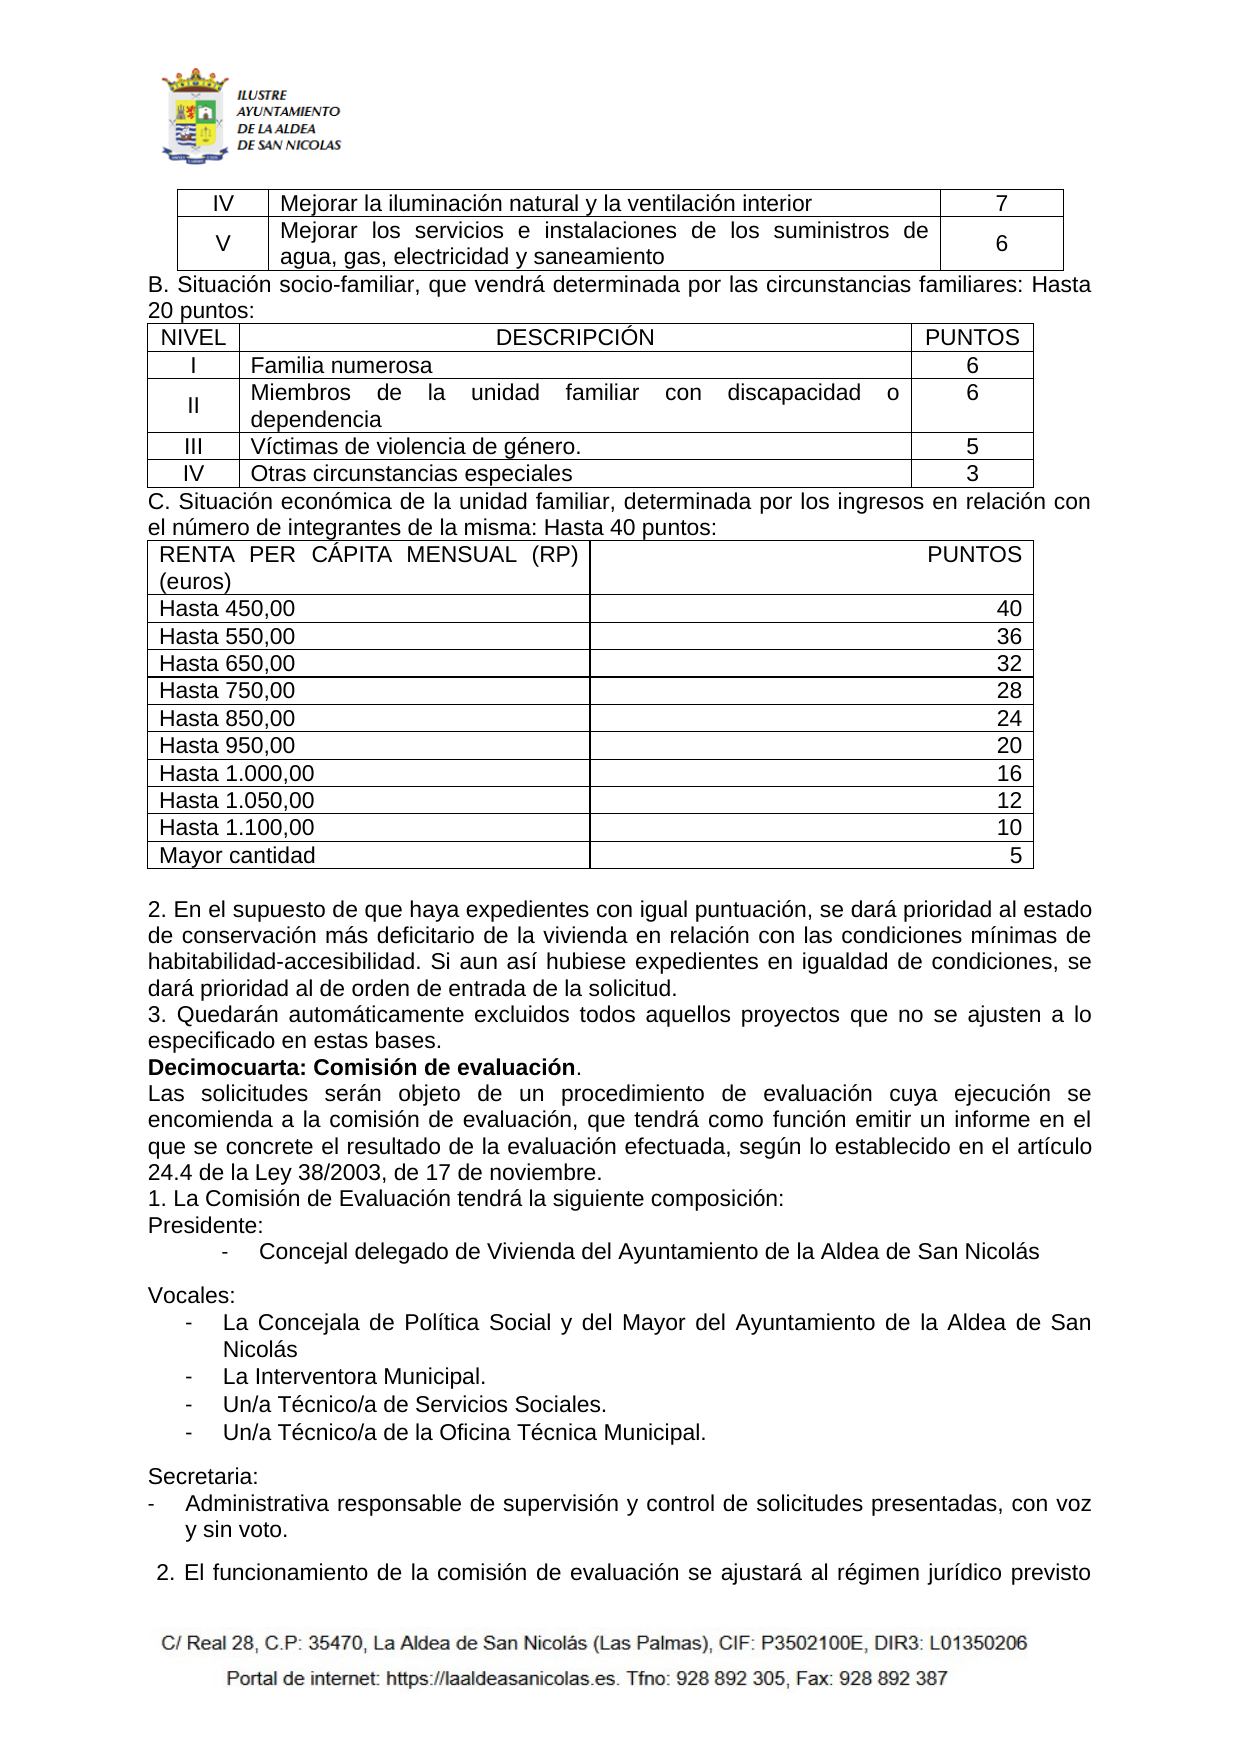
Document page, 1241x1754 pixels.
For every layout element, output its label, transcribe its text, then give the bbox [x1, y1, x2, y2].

text 3. Quedarán automáticamente excluidos todos aquellos proyectos que no se ajusten a lo especificado en estas bases. [148, 1001, 1093, 1054]
table_cell 5 [912, 433, 1033, 459]
table_cell Mejorar los servicios e instalaciones de los suministros de agua, gas, electricidad y saneamiento [269, 217, 940, 269]
table_header RENTA PER CÁPITA MENSUAL (RP) (euros) [148, 541, 589, 594]
text C. Situación económica de la unidad familiar, determinada por los ingresos en relación con el número de integrantes de la misma: Hasta 40 puntos: [148, 488, 1093, 540]
text Las solicitudes serán objeto de un procedimiento de evaluación cuya ejecución se encomienda a la comisión de evaluación, que tendrá como función emitir un informe en el que se concrete el resultado de la evaluación efectuada, según lo establecido en el artículo 24.4 de la Ley 38/2003, de 17 de noviembre. [148, 1080, 1093, 1185]
text B. Situación socio-familiar, que vendrá determinada por las circunstancias familiares: Hasta 20 puntos: [148, 271, 1093, 323]
table_cell Hasta 1.100,00 [148, 814, 589, 841]
table_cell Mayor cantidad [148, 842, 589, 868]
list La Interventora Municipal. [185, 1362, 1093, 1390]
table_header PUNTOS [912, 324, 1033, 351]
table_cell 40 [591, 595, 1033, 622]
table_header PUNTOS [591, 541, 1033, 594]
table_cell IV [148, 460, 239, 487]
table_cell II [148, 379, 239, 432]
table_header DESCRIPCIÓN [240, 324, 911, 351]
table_cell 7 [941, 190, 1063, 216]
table_cell Hasta 850,00 [148, 705, 589, 731]
table_cell Hasta 950,00 [148, 732, 589, 758]
text Presidente: [148, 1212, 1093, 1238]
table_cell Hasta 650,00 [148, 650, 589, 676]
table_cell 6 [912, 352, 1033, 378]
table_cell 12 [591, 787, 1033, 813]
table_cell 6 [912, 379, 1033, 432]
table_cell Hasta 1.000,00 [148, 760, 589, 786]
table_cell Otras circunstancias especiales [240, 460, 911, 487]
table_cell 5 [591, 842, 1033, 868]
table_cell 3 [912, 460, 1033, 487]
picture [149, 1627, 1034, 1694]
table_cell 6 [941, 217, 1063, 269]
text 2. En el supuesto de que haya expedientes con igual puntuación, se dará prioridad al estado de conservación más deficitario de la vivienda en relación con las condiciones mínimas de habitabilidad-accesibilidad. Si aun así hubiese expedientes en igualdad de condiciones, se dará prioridad al de orden de entrada de la solicitud. [148, 896, 1093, 1001]
table_cell I [148, 352, 239, 378]
text 1. La Comisión de Evaluación tendrá la siguiente composición: [148, 1185, 1093, 1212]
list Concejal delegado de Vivienda del Ayuntamiento de la Aldea de San Nicolás [221, 1238, 1093, 1265]
text Decimocuarta: Comisión de evaluación. [148, 1054, 1093, 1080]
table_header NIVEL [148, 324, 239, 351]
list La Concejala de Política Social y del Mayor del Ayuntamiento de la Aldea de San Nicolás [185, 1308, 1093, 1362]
list Administrativa responsable de supervisión y control de solicitudes presentadas, con voz y sin voto. [148, 1489, 1093, 1543]
table_cell 36 [591, 623, 1033, 649]
table_cell Hasta 750,00 [148, 678, 589, 704]
text Vocales: [148, 1282, 1093, 1308]
table_cell Familia numerosa [240, 352, 911, 378]
table_cell Víctimas de violencia de género. [240, 433, 911, 459]
text Secretaria: [148, 1463, 1093, 1489]
list Un/a Técnico/a de la Oficina Técnica Municipal. [185, 1418, 1093, 1446]
table_cell 10 [591, 814, 1033, 841]
table_cell 32 [591, 650, 1033, 676]
list Un/a Técnico/a de Servicios Sociales. [185, 1390, 1093, 1418]
text 2. El funcionamiento de la comisión de evaluación se ajustará al régimen jurídico previsto [148, 1559, 1093, 1586]
table_cell 24 [591, 705, 1033, 731]
table_cell Hasta 450,00 [148, 595, 589, 622]
table_cell Mejorar la iluminación natural y la ventilación interior [269, 190, 940, 216]
picture [148, 60, 357, 172]
table_cell 20 [591, 732, 1033, 758]
table_cell Miembros de la unidad familiar con discapacidad o dependencia [240, 379, 911, 432]
table_cell IV [178, 190, 268, 216]
table_cell Hasta 1.050,00 [148, 787, 589, 813]
table_cell V [178, 217, 268, 269]
table_cell 16 [591, 760, 1033, 786]
table_cell 28 [591, 678, 1033, 704]
table_cell Hasta 550,00 [148, 623, 589, 649]
table_cell III [148, 433, 239, 459]
